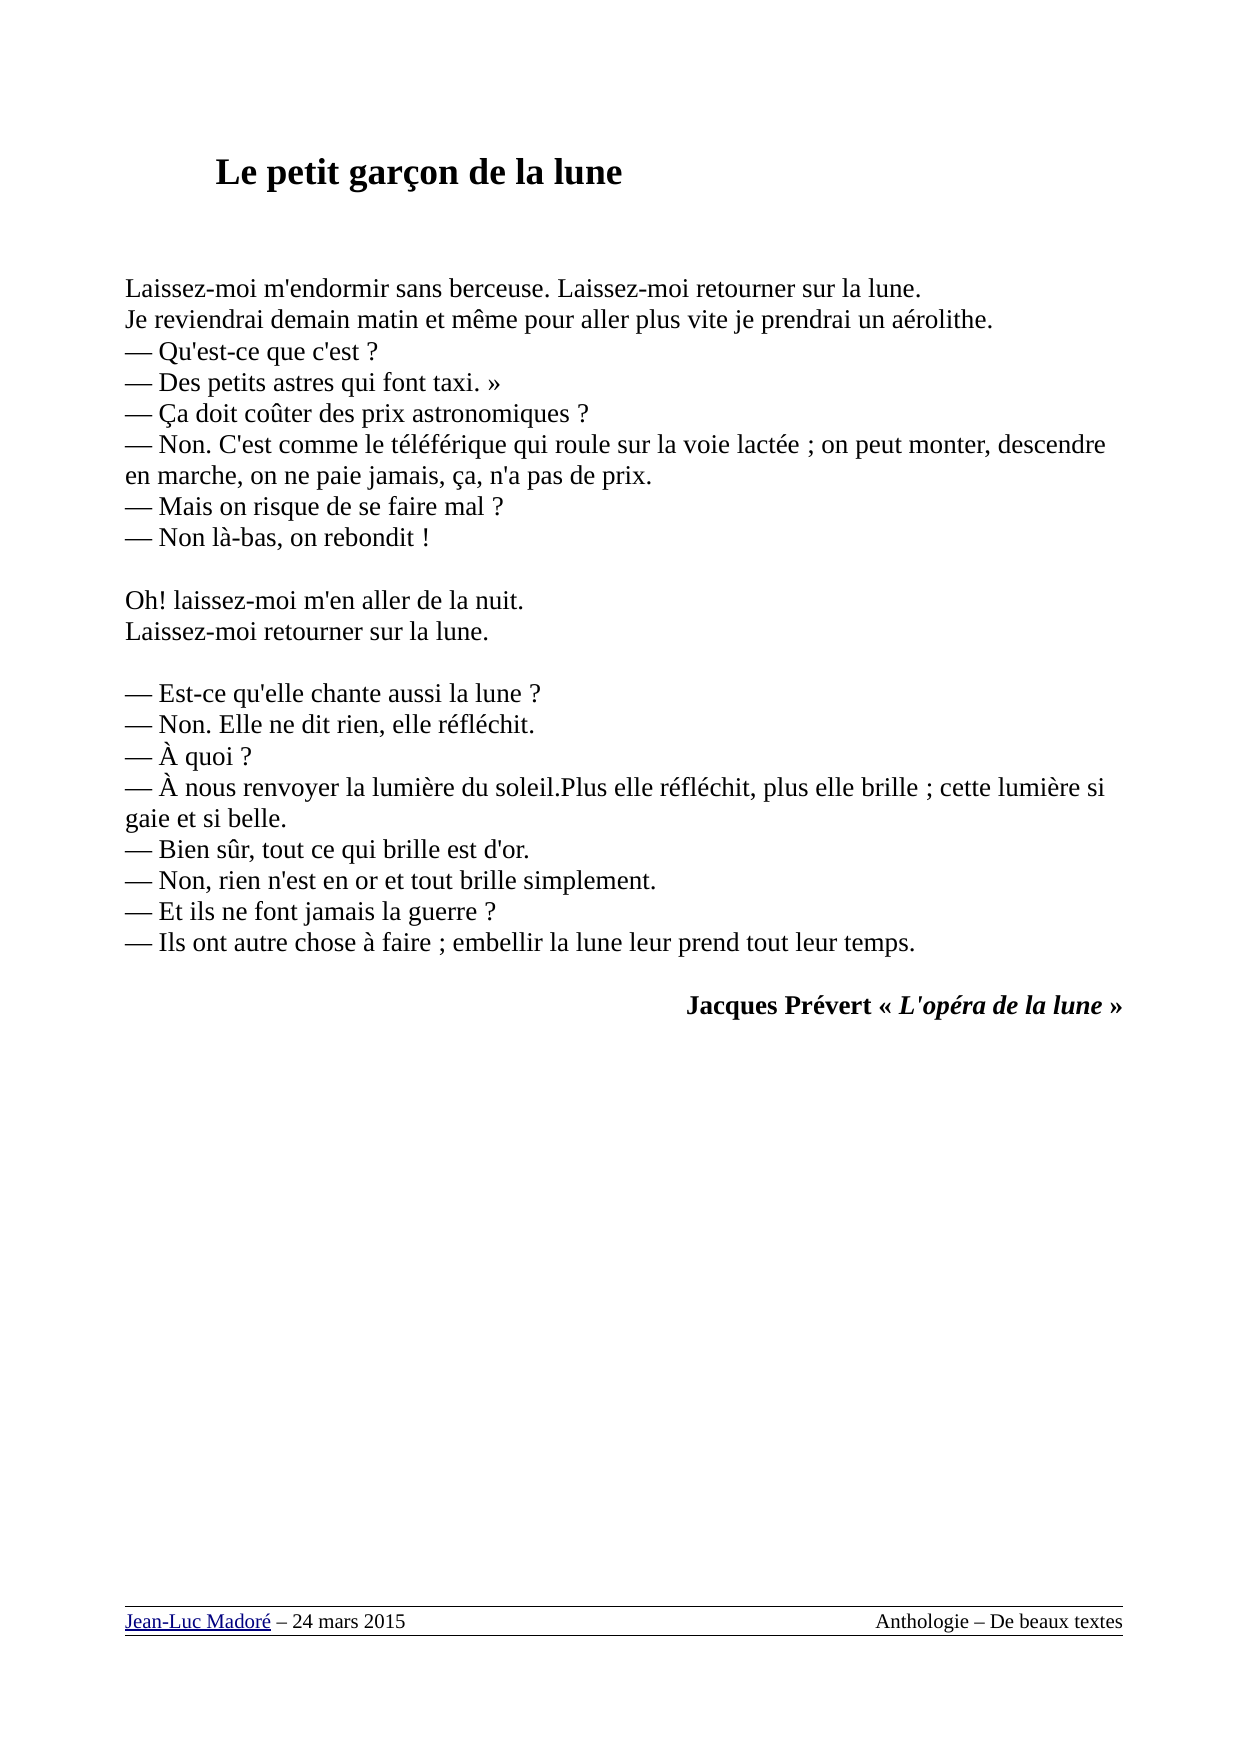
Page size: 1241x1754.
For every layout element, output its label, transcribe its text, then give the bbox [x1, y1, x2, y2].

text — Bien sûr, tout ce qui brille est d'or. [125, 833, 1123, 864]
text — Et ils ne font jamais la guerre ? [125, 895, 1123, 926]
text — Ça doit coûter des prix astronomiques ? [125, 397, 1123, 428]
text — Non, rien n'est en or et tout brille simplement. [125, 864, 1123, 895]
text — Des petits astres qui font taxi. » [125, 366, 1123, 397]
text Jacques Prévert « L'opéra de la lune » [125, 989, 1123, 1020]
text Le petit garçon de la lune [215, 149, 1123, 192]
text Laissez-moi retourner sur la lune. [125, 615, 1123, 646]
text — Est-ce qu'elle chante aussi la lune ? [125, 677, 1123, 708]
text Je reviendrai demain matin et même pour aller plus vite je prendrai un aérolithe. [125, 303, 1123, 335]
text — À quoi ? [125, 739, 1123, 771]
text — Mais on risque de se faire mal ? [125, 490, 1123, 522]
text — Ils ont autre chose à faire ; embellir la lune leur prend tout leur temps. [125, 926, 1123, 958]
text — Non là-bas, on rebondit ! [125, 522, 1123, 553]
text — Non. C'est comme le téléférique qui roule sur la voie lactée ; on peut monter, descendre en marche, on ne paie jamais, ça, n'a pas de prix. [125, 428, 1123, 490]
text — Qu'est-ce que c'est ? [125, 335, 1123, 366]
text Laissez-moi m'endormir sans berceuse. Laissez-moi retourner sur la lune. [125, 272, 1123, 303]
text — À nous renvoyer la lumière du soleil. Plus elle réfléchit, plus elle brille ; cette lumière si gaie et si belle. [125, 771, 1123, 833]
text — Non. Elle ne dit rien, elle réfléchit. [125, 708, 1123, 739]
text Oh! laissez-moi m'en aller de la nuit. [125, 584, 1123, 615]
